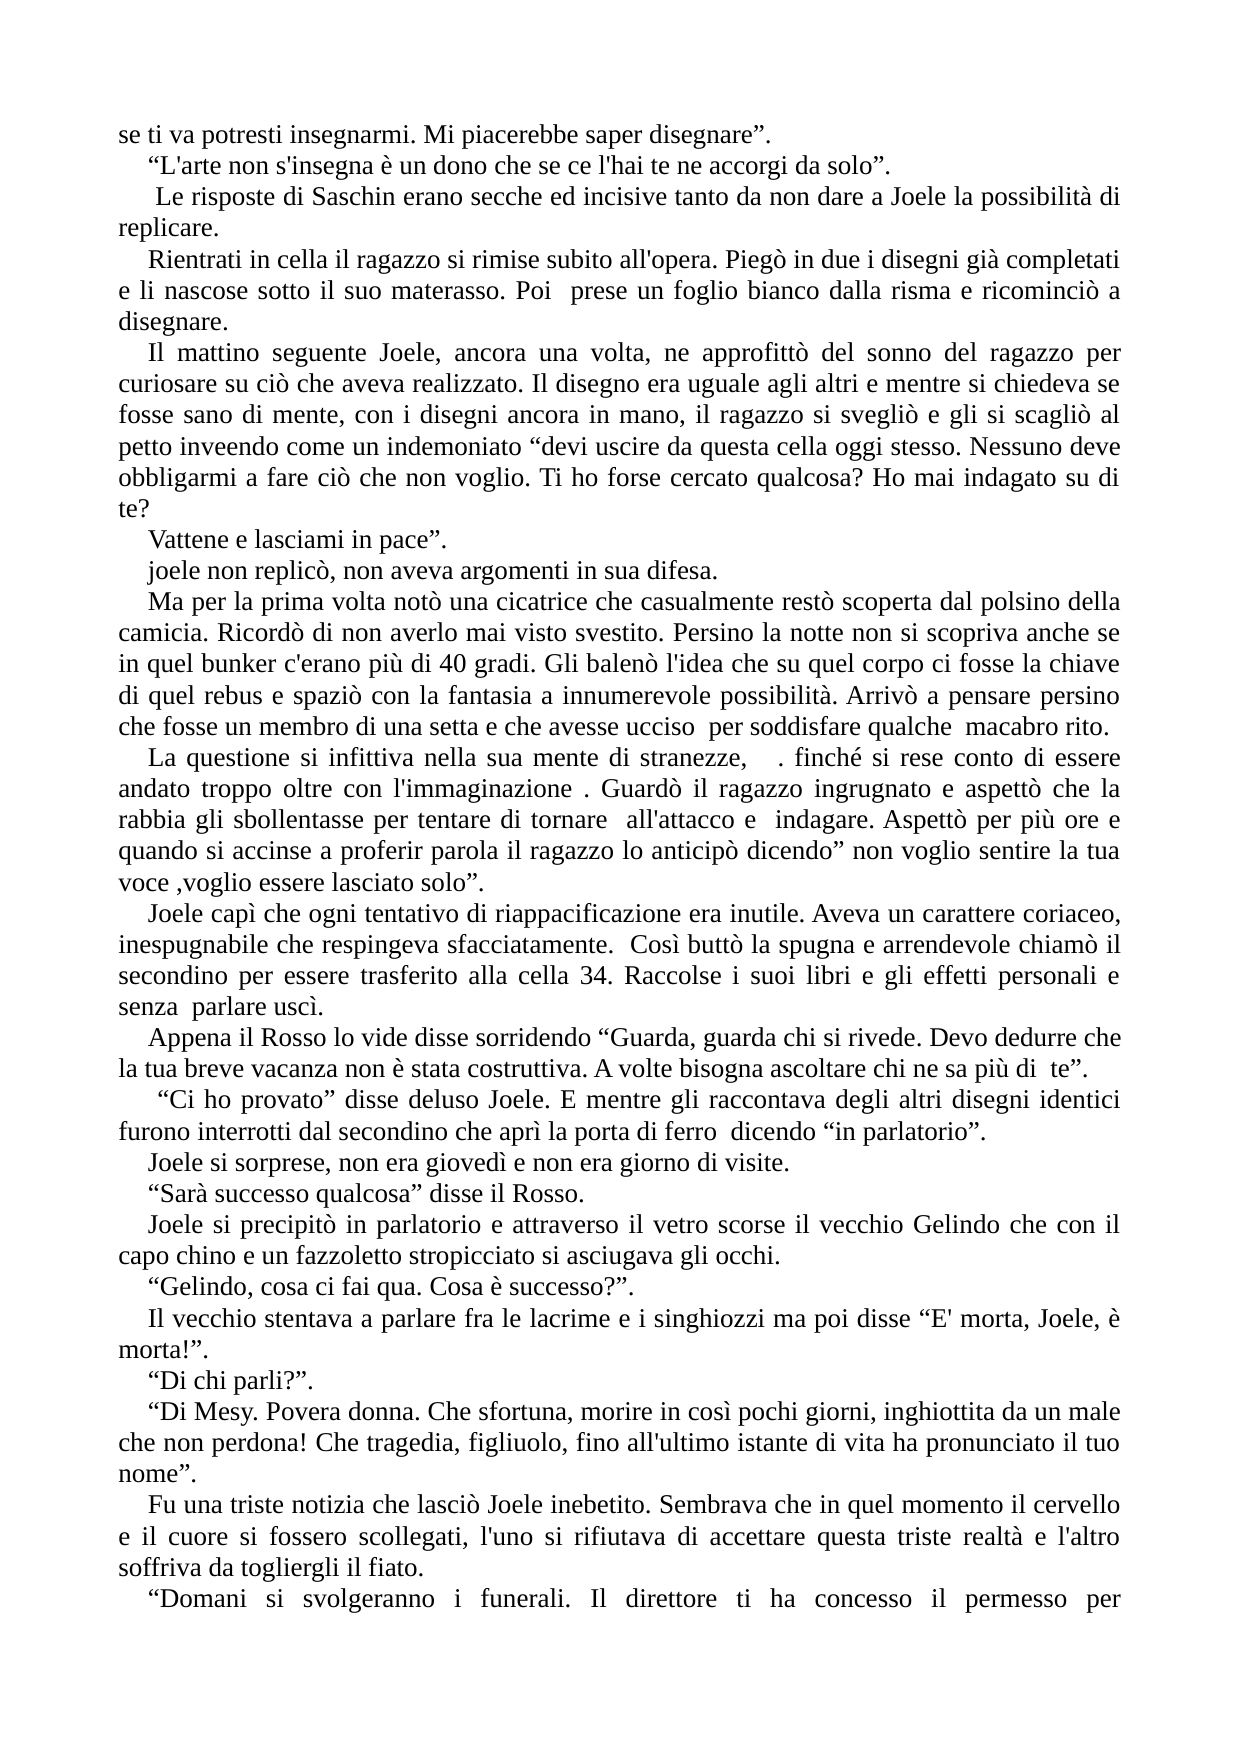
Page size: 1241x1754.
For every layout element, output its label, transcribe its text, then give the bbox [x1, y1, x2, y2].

text Vattene e lasciami in pace”. [118, 523, 1122, 554]
text “Di Mesy. Povera donna. Che sfortuna, morire in così pochi giorni, inghiottita da un male che non perdona! Che tragedia, figliuolo, fino all'ultimo istante di vita ha pronunciato il tuo nome”. [118, 1395, 1122, 1488]
text se ti va potresti insegnarmi. Mi piacerebbe saper disegnare”. [118, 118, 1122, 149]
text Rientrati in cella il ragazzo si rimise subito all'opera. Piegò in due i disegni già completati e li nascose sotto il suo materasso. Poi prese un foglio bianco dalla risma e ricominciò a disegnare. [118, 243, 1122, 336]
text “Domani si svolgeranno i funerali. Il direttore ti ha concesso il permesso per [118, 1582, 1122, 1613]
text Joele capì che ogni tentativo di riappacificazione era inutile. Aveva un carattere coriaceo, inespugnabile che respingeva sfacciatamente. Così buttò la spugna e arrendevole chiamò il secondino per essere trasferito alla cella 34. Raccolse i suoi libri e gli effetti personali e senza parlare uscì. [118, 897, 1122, 1021]
text Ma per la prima volta notò una cicatrice che casualmente restò scoperta dal polsino della camicia. Ricordò di non averlo mai visto svestito. Persino la notte non si scopriva anche se in quel bunker c'erano più di 40 gradi. Gli balenò l'idea che su quel corpo ci fosse la chiave di quel rebus e spaziò con la fantasia a innumerevole possibilità. Arrivò a pensare persino che fosse un membro di una setta e che avesse ucciso per soddisfare qualche macabro rito. [118, 585, 1122, 741]
text “Di chi parli?”. [118, 1364, 1122, 1395]
text Le risposte di Saschin erano secche ed incisive tanto da non dare a Joele la possibilità di replicare. [118, 180, 1122, 243]
text “L'arte non s'insegna è un dono che se ce l'hai te ne accorgi da solo”. [118, 149, 1122, 180]
text joele non replicò, non aveva argomenti in sua difesa. [118, 554, 1122, 585]
text Joele si sorprese, non era giovedì e non era giorno di visite. [118, 1146, 1122, 1177]
text Il vecchio stentava a parlare fra le lacrime e i singhiozzi ma poi disse “E' morta, Joele, è morta!”. [118, 1302, 1122, 1364]
text La questione si infittiva nella sua mente di stranezze, . finché si rese conto di essere andato troppo oltre con l'immaginazione . Guardò il ragazzo ingrugnato e aspettò che la rabbia gli sbollentasse per tentare di tornare all'attacco e indagare. Aspettò per più ore e quando si accinse a proferir parola il ragazzo lo anticipò dicendo” non voglio sentire la tua voce ,voglio essere lasciato solo”. [118, 741, 1122, 897]
text Appena il Rosso lo vide disse sorridendo “Guarda, guarda chi si rivede. Devo dedurre che la tua breve vacanza non è stata costruttiva. A volte bisogna ascoltare chi ne sa più di te”. [118, 1021, 1122, 1084]
text “Ci ho provato” disse deluso Joele. E mentre gli raccontava degli altri disegni identici furono interrotti dal secondino che aprì la porta di ferro dicendo “in parlatorio”. [118, 1084, 1122, 1146]
text Joele si precipitò in parlatorio e attraverso il vetro scorse il vecchio Gelindo che con il capo chino e un fazzoletto stropicciato si asciugava gli occhi. [118, 1208, 1122, 1271]
text Il mattino seguente Joele, ancora una volta, ne approfittò del sonno del ragazzo per curiosare su ciò che aveva realizzato. Il disegno era uguale agli altri e mentre si chiedeva se fosse sano di mente, con i disegni ancora in mano, il ragazzo si svegliò e gli si scagliò al petto inveendo come un indemoniato “devi uscire da questa cella oggi stesso. Nessuno deve obbligarmi a fare ciò che non voglio. Ti ho forse cercato qualcosa? Ho mai indagato su di te? [118, 336, 1122, 523]
text “Gelindo, cosa ci fai qua. Cosa è successo?”. [118, 1271, 1122, 1302]
text Fu una triste notizia che lasciò Joele inebetito. Sembrava che in quel momento il cervello e il cuore si fossero scollegati, l'uno si rifiutava di accettare questa triste realtà e l'altro soffriva da togliergli il fiato. [118, 1488, 1122, 1582]
text “Sarà successo qualcosa” disse il Rosso. [118, 1177, 1122, 1208]
